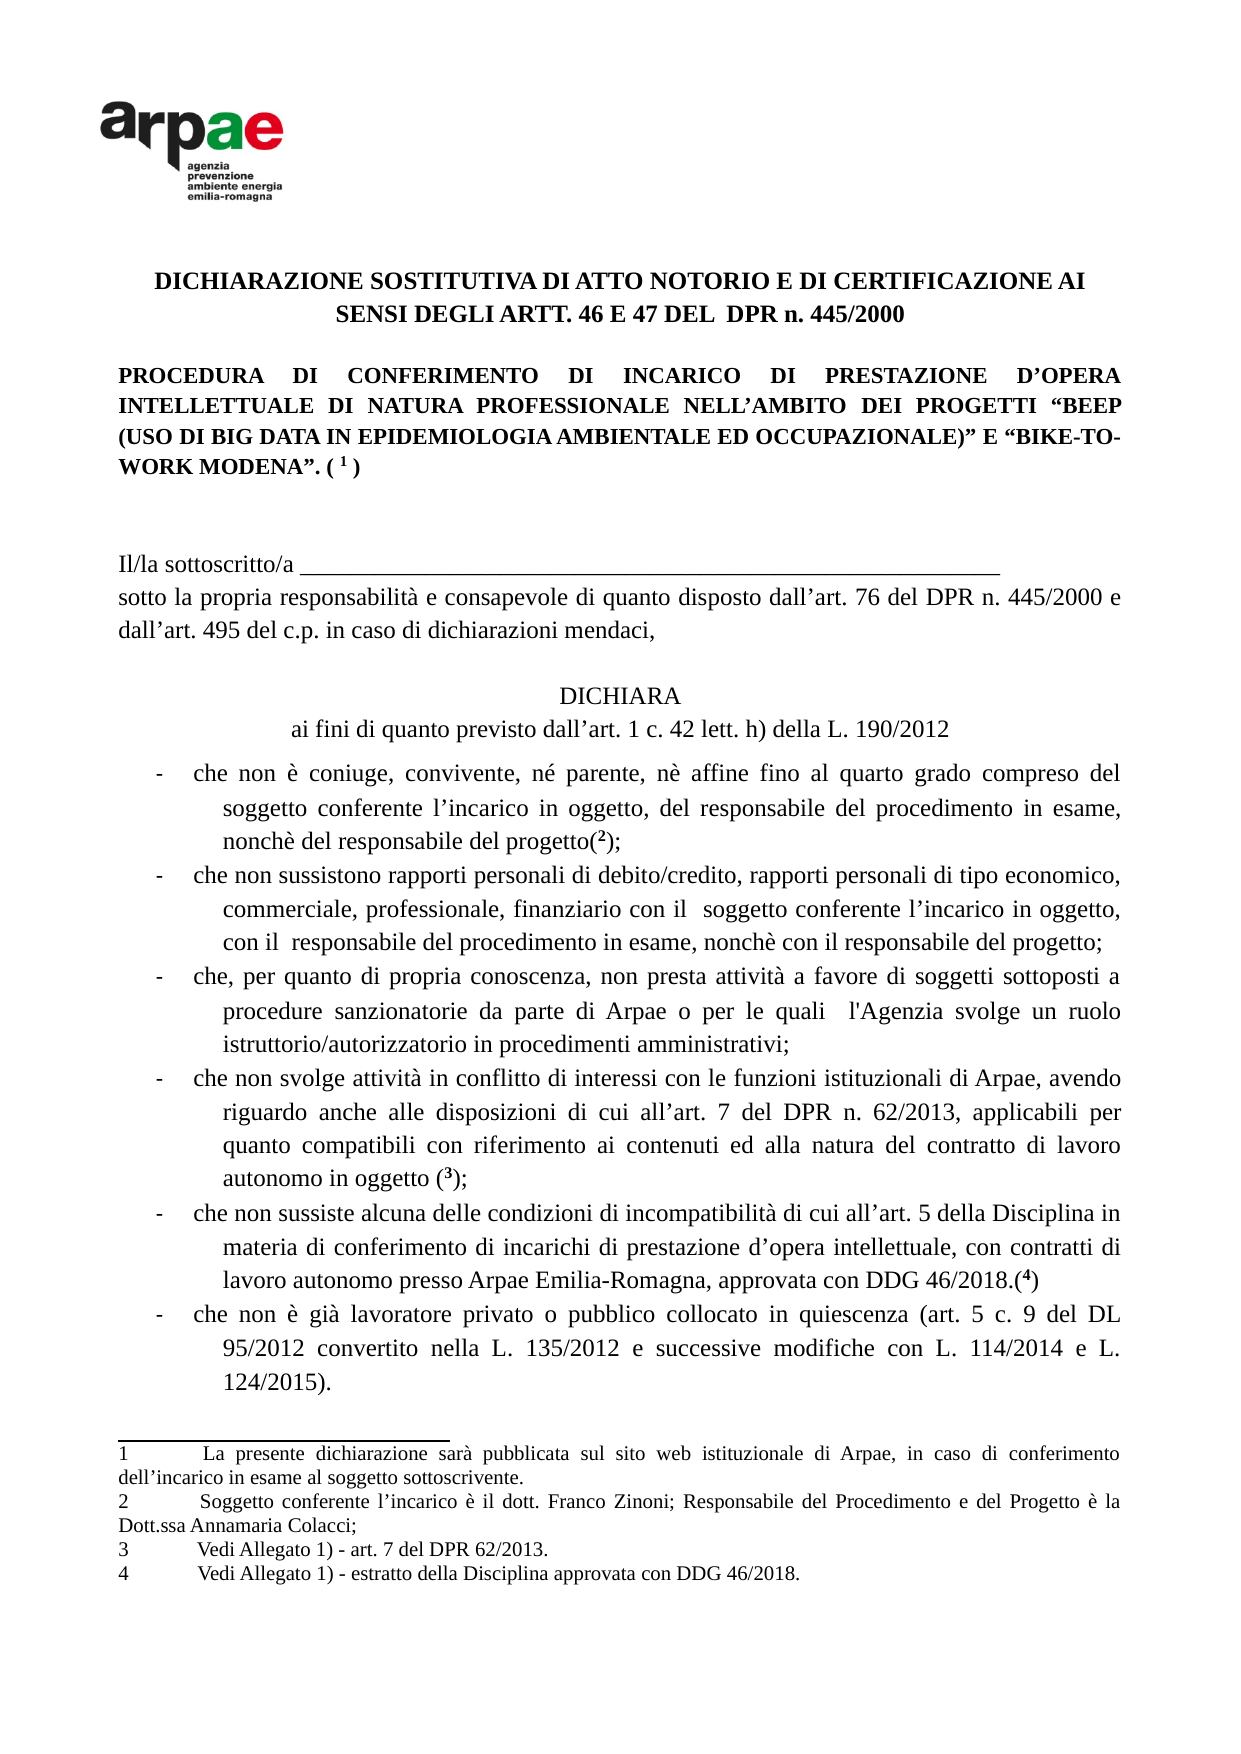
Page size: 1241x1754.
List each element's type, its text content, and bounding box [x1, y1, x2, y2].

list che non è coniuge, convivente, né parente, nè affine fino al quarto grado compreso del soggetto conferente l’incarico in oggetto, del responsabile del procedimento in esame, nonchè del responsabile del progetto(); [156, 757, 1122, 854]
list che non sussiste alcuna delle condizioni di incompatibilità di cui all’art. 5 della Disciplina in materia di conferimento di incarichi di prestazione d’opera intellettuale, con contratti di lavoro autonomo presso Arpae Emilia-Romagna, approvata con DDG 46/2018.() [156, 1196, 1122, 1294]
text PROCEDURA DI CONFERIMENTO DI INCARICO DI PRESTAZIONE D’OPERA INTELLETTUALE DI NATURA PROFESSIONALE NELL’AMBITO DEI PROGETTI “BEEP (USO DI BIG DATA IN EPIDEMIOLOGIA AMBIENTALE ED OCCUPAZIONALE)” E “BIKE-TO-WORK MODENA”. ( ) [118, 362, 1122, 479]
text sotto la propria responsabilità e consapevole di quanto disposto dall’art. 76 del DPR n. 445/2000 e dall’art. 495 del c.p. in caso di dichiarazioni mendaci, [118, 582, 1122, 644]
text La presente dichiarazione sarà pubblicata sul sito web istituzionale di Arpae, in caso di conferimento dell’incarico in esame al soggetto sottoscrivente. [118, 1441, 1122, 1489]
list Vedi Allegato 1) - estratto della Disciplina approvata con DDG 46/2018. [118, 1561, 1122, 1585]
list che non svolge attività in conflitto di interessi con le funzioni istituzionali di Arpae, avendo riguardo anche alle disposizioni di cui all’art. 7 del DPR n. 62/2013, applicabili per quanto compatibili con riferimento ai contenuti ed alla natura del contratto di lavoro autonomo in oggetto (); [156, 1062, 1122, 1192]
text DICHIARA [118, 681, 1122, 710]
text Il/la sottoscritto/a ________________________________________________________ [118, 549, 1122, 578]
picture [88, 88, 295, 215]
list che non è già lavoratore privato o pubblico collocato in quiescenza (art. 5 c. 9 del DL 95/2012 convertito nella L. 135/2012 e successive modifiche con L. 114/2014 e L. 124/2015). [156, 1298, 1122, 1395]
text DICHIARAZIONE SOSTITUTIVA DI ATTO NOTORIO E DI CERTIFICAZIONE AI SENSI DEGLI ARTT. 46 E 47 DEL DPR n. 445/2000 [118, 266, 1122, 328]
text ai fini di quanto previsto dall’art. 1 c. 42 lett. h) della L. 190/2012 [118, 714, 1122, 743]
list Soggetto conferente l’incarico è il dott. Franco Zinoni; Responsabile del Procedimento e del Progetto è la Dott.ssa Annamaria Colacci; [118, 1489, 1122, 1537]
list che non sussistono rapporti personali di debito/credito, rapporti personali di tipo economico, commerciale, professionale, finanziario con il soggetto conferente l’incarico in oggetto, con il responsabile del procedimento in esame, nonchè con il responsabile del progetto; [156, 859, 1122, 956]
list Vedi Allegato 1) - art. 7 del DPR 62/2013. [118, 1537, 1122, 1561]
list che, per quanto di propria conoscenza, non presta attività a favore di soggetti sottoposti a procedure sanzionatorie da parte di Arpae o per le quali l'Agenzia svolge un ruolo istruttorio/autorizzatorio in procedimenti amministrativi; [156, 960, 1122, 1058]
